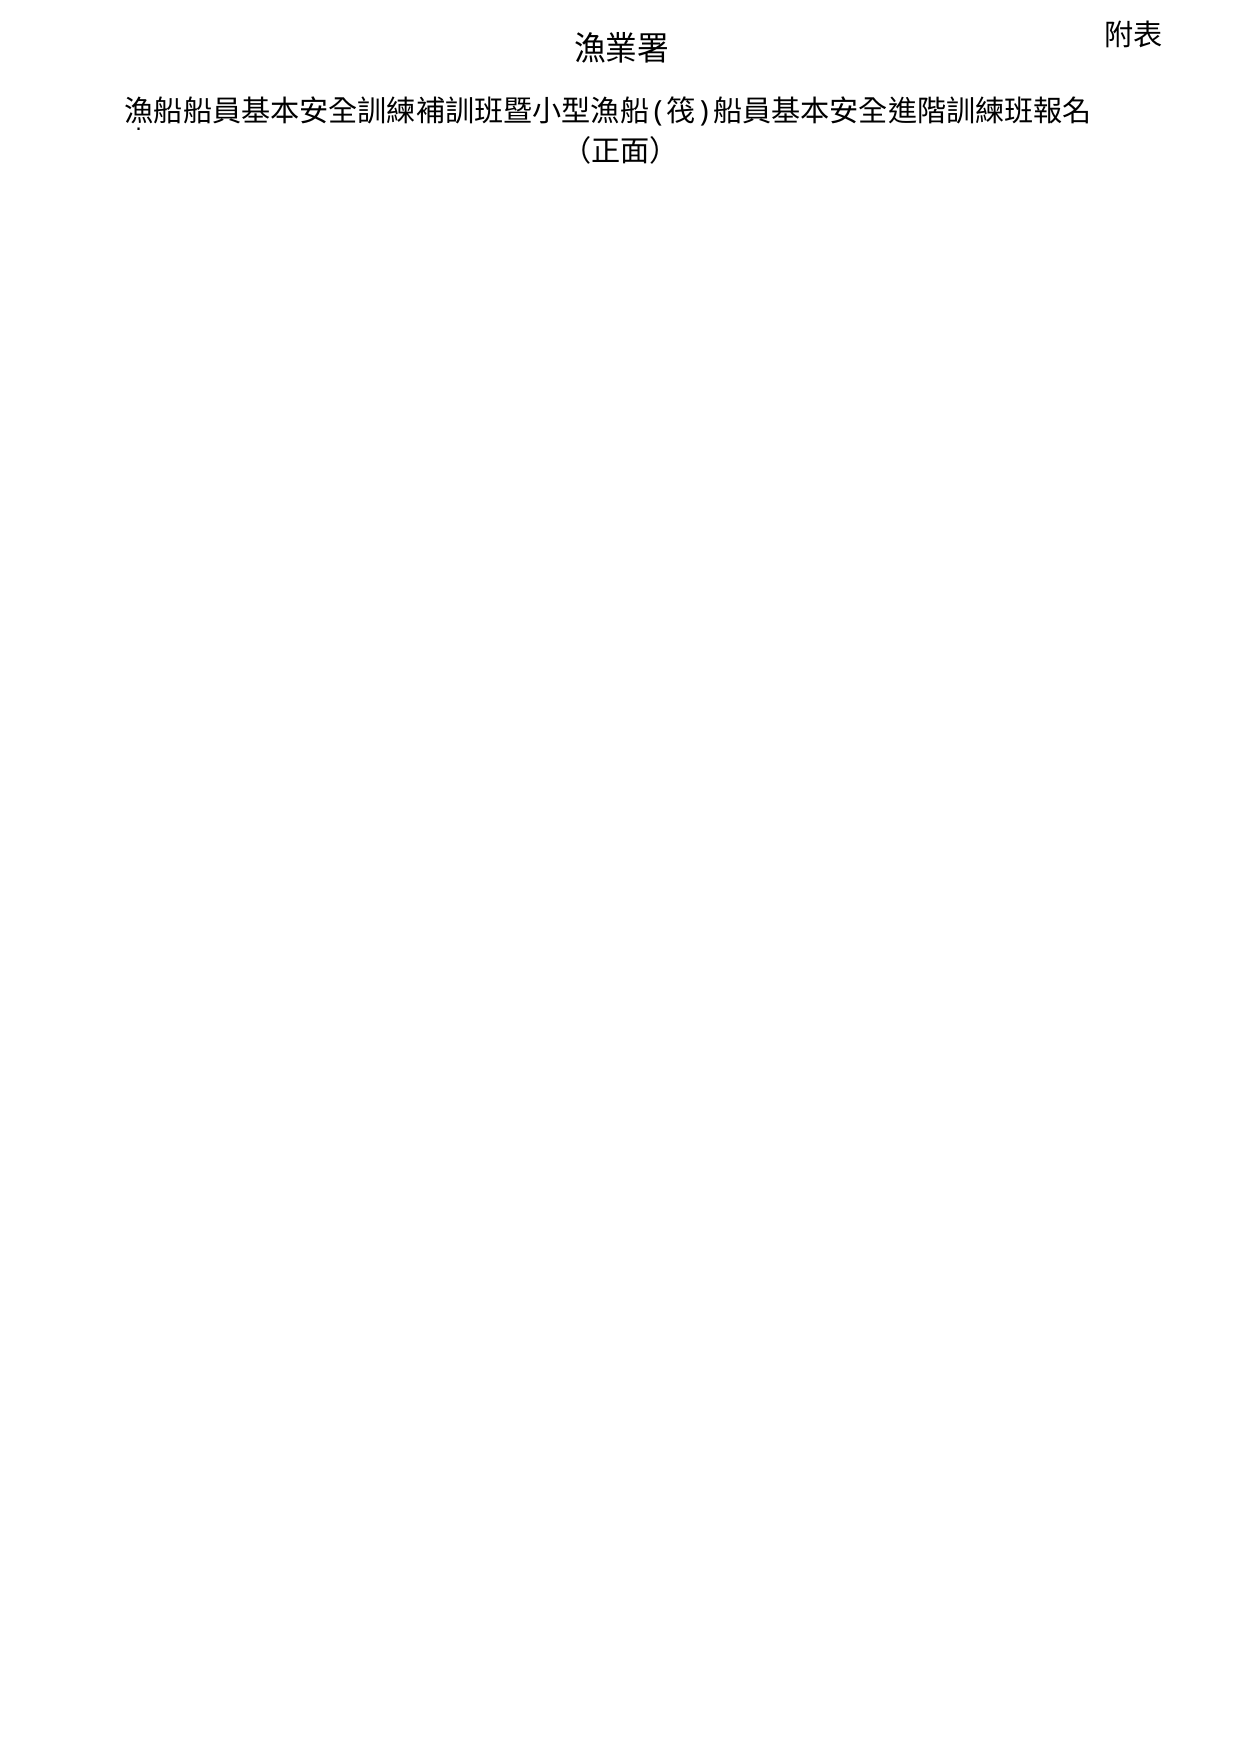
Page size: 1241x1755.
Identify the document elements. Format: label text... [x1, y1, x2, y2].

subtitle （正面） [58, 127, 1182, 169]
